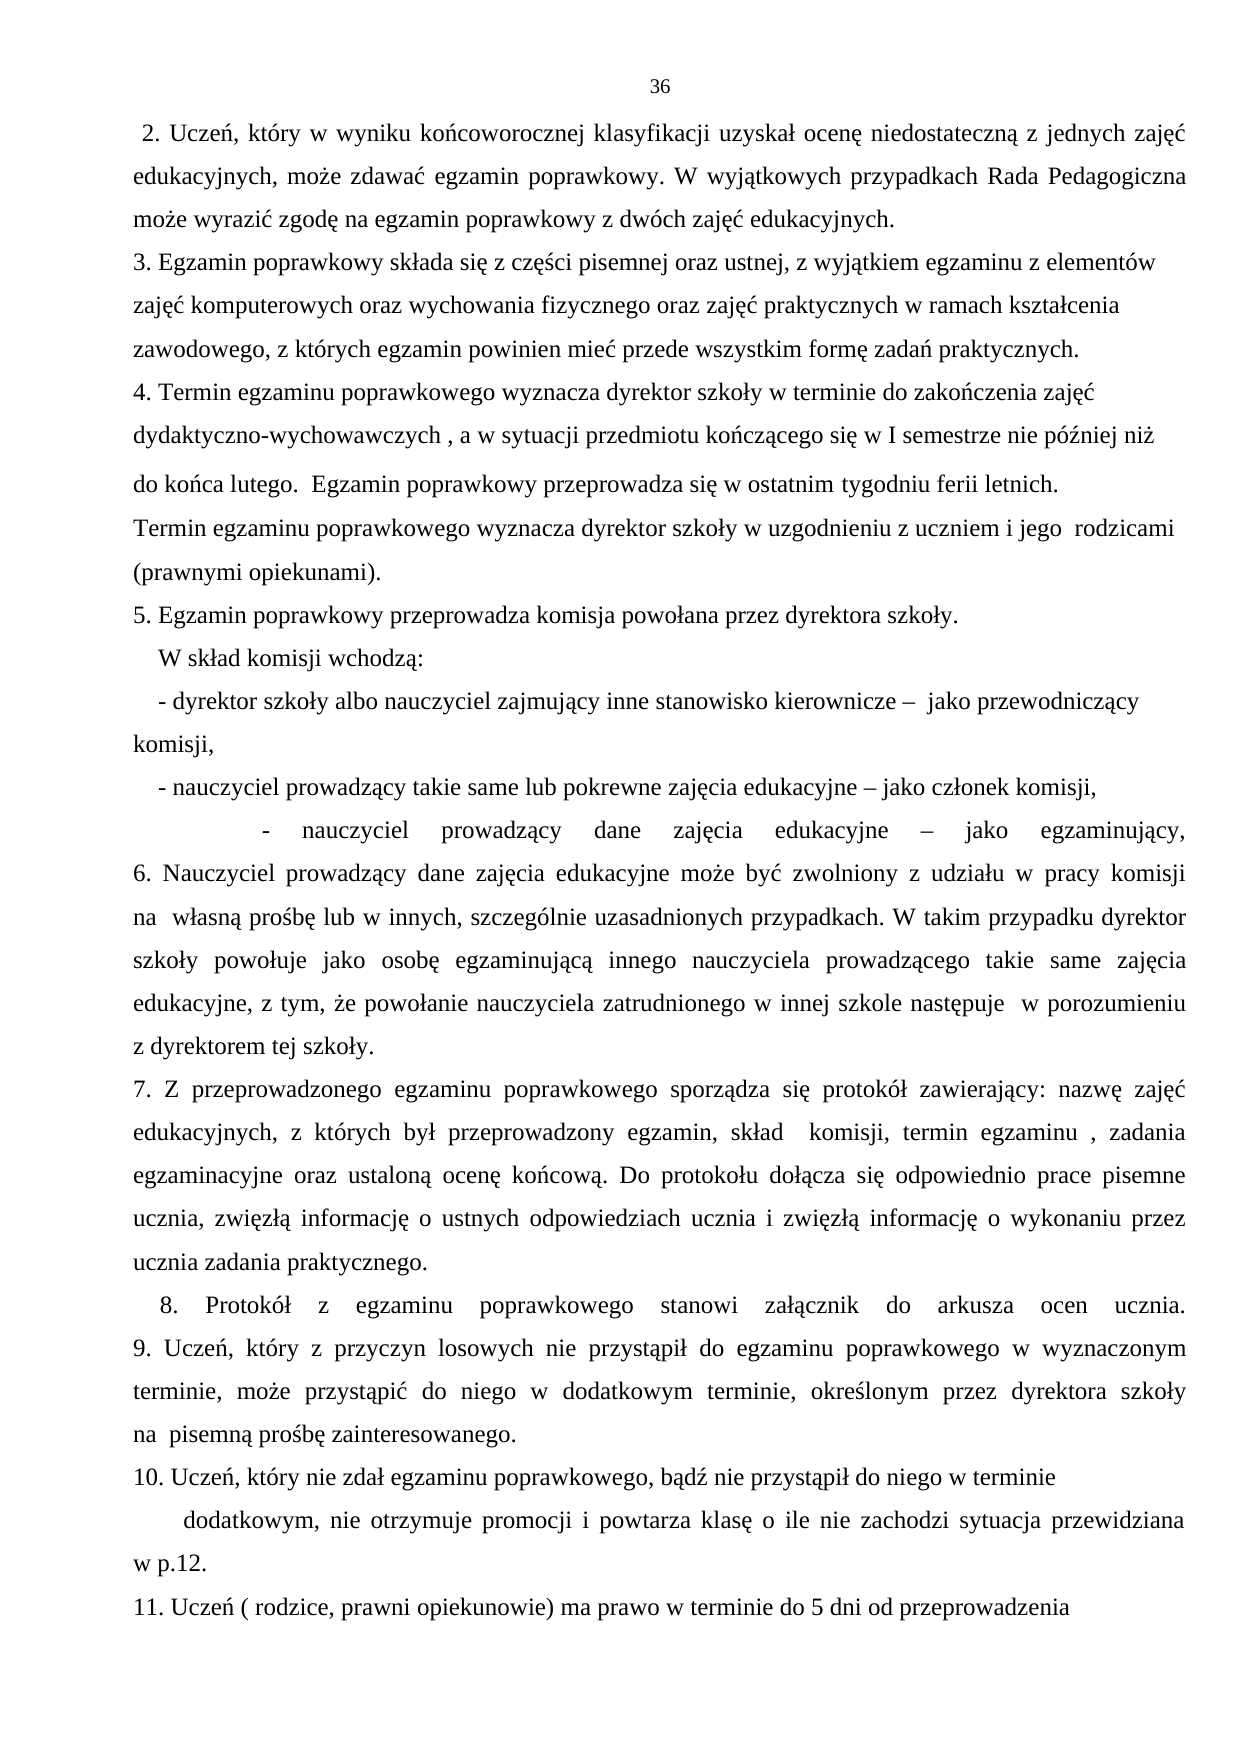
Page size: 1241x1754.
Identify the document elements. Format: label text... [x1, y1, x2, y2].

text dodatkowym, nie otrzymuje promocji i powtarza klasę o ile nie zachodzi sytuacja przewidziana w p.12. [133, 1505, 1187, 1577]
text 2. Uczeń, który w wyniku końcoworocznej klasyfikacji uzyskał ocenę niedostateczną z jednych zajęć edukacyjnych, może zdawać egzamin poprawkowy. W wyjątkowych przypadkach Rada Pedagogiczna może wyrazić zgodę na egzamin poprawkowy z dwóch zajęć edukacyjnych. [133, 118, 1187, 233]
text 3. Egzamin poprawkowy składa się z części pisemnej oraz ustnej, z wyjątkiem egzaminu z elementów zajęć komputerowych oraz wychowania fizycznego oraz zajęć praktycznych w ramach kształcenia zawodowego, z których egzamin powinien mieć przede wszystkim formę zadań praktycznych. 4. Termin egzaminu poprawkowego wyznacza dyrektor szkoły w terminie do zakończenia zajęć dydaktyczno-wychowawczych , a w sytuacji przedmiotu kończącego się w I semestrze nie później niż do końca lutego. Egzamin poprawkowy przeprowadza się w ostatnim tygodniu ferii letnich. Termin egzaminu poprawkowego wyznacza dyrektor szkoły w uzgodnieniu z uczniem i jego rodzicami (prawnymi opiekunami). 5. Egzamin poprawkowy przeprowadza komisja powołana przez dyrektora szkoły. W skład komisji wchodzą: - dyrektor szkoły albo nauczyciel zajmujący inne stanowisko kierownicze – jako przewodniczący komisji, - nauczyciel prowadzący takie same lub pokrewne zajęcia edukacyjne – jako członek komisji, [133, 247, 1187, 801]
text 10. Uczeń, który nie zdał egzaminu poprawkowego, bądź nie przystąpił do niego w terminie [133, 1462, 1187, 1491]
text 7. Z przeprowadzonego egzaminu poprawkowego sporządza się protokół zawierający: nazwę zajęć edukacyjnych, z których był przeprowadzony egzamin, skład komisji, termin egzaminu , zadania egzaminacyjne oraz ustaloną ocenę końcową. Do protokołu dołącza się odpowiednio prace pisemne ucznia, zwięzłą informację o ustnych odpowiedziach ucznia i zwięzłą informację o wykonaniu przez ucznia zadania praktycznego. [133, 1074, 1187, 1275]
text - nauczyciel prowadzący dane zajęcia edukacyjne – jako egzaminujący, 6. Nauczyciel prowadzący dane zajęcia edukacyjne może być zwolniony z udziału w pracy komisji na własną prośbę lub w innych, szczególnie uzasadnionych przypadkach. W takim przypadku dyrektor szkoły powołuje jako osobę egzaminującą innego nauczyciela prowadzącego takie same zajęcia edukacyjne, z tym, że powołanie nauczyciela zatrudnionego w innej szkole następuje w porozumieniu z dyrektorem tej szkoły. [133, 815, 1187, 1060]
text 11. Uczeń ( rodzice, prawni opiekunowie) ma prawo w terminie do 5 dni od przeprowadzenia [133, 1592, 1187, 1620]
text 8. Protokół z egzaminu poprawkowego stanowi załącznik do arkusza ocen ucznia. 9. Uczeń, który z przyczyn losowych nie przystąpił do egzaminu poprawkowego w wyznaczonym terminie, może przystąpić do niego w dodatkowym terminie, określonym przez dyrektora szkoły na pisemną prośbę zainteresowanego. [133, 1290, 1187, 1448]
